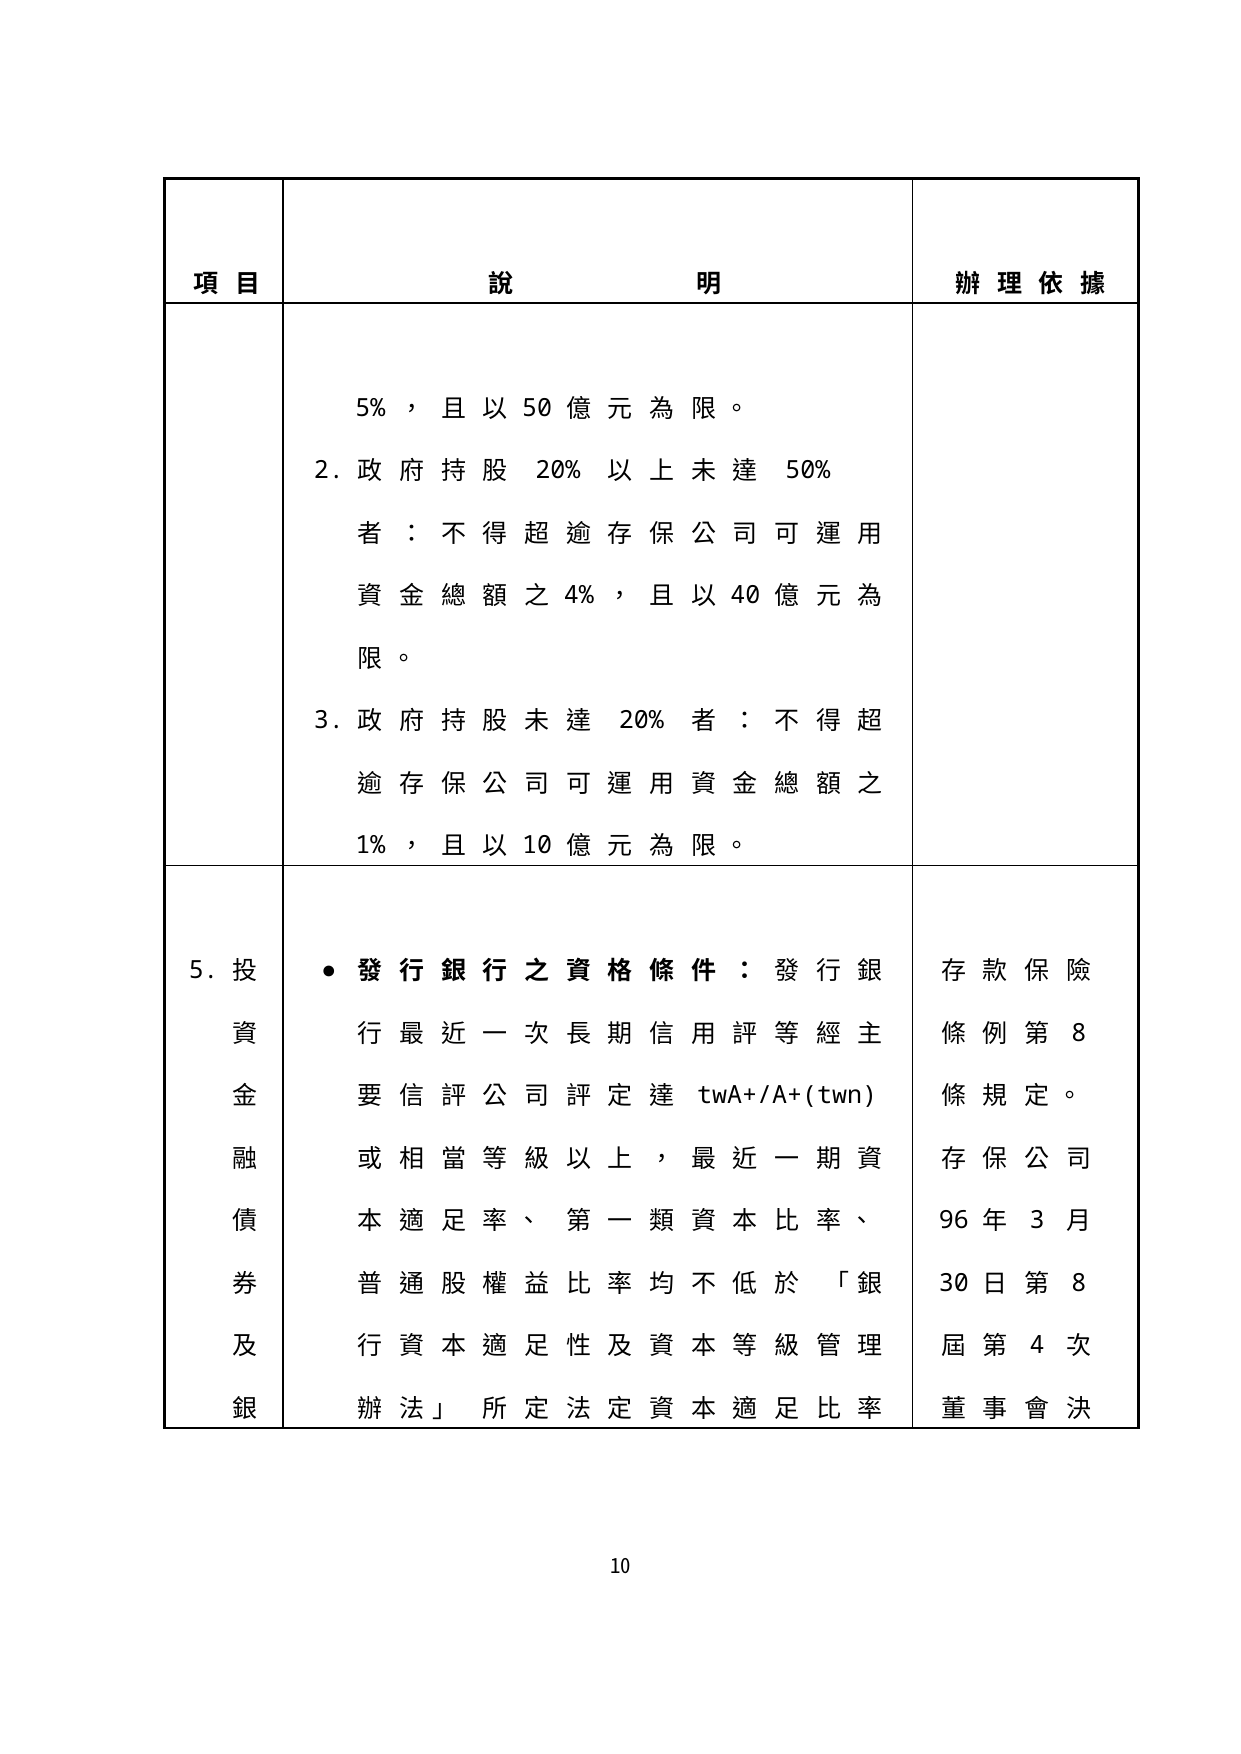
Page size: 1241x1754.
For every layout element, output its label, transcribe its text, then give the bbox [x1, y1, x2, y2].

table_cell 存款保險條例第8條規定。存保公司96年3月30日第8屆第4次董事會決 [913, 866, 1137, 1427]
table_header 項目 [166, 180, 282, 302]
table_cell 5.投資金融債券及銀 [166, 866, 282, 1427]
table_header 辦理依據 [913, 180, 1137, 302]
table_cell 5%，且以50億元為限。 2.政府持股20%以上未達50%者：不得超逾存保公司可運用資金總額之4%，且以40億元為限。 3.政府持股未達20%者：不得超逾存保公司可運用資金總額之1%，且以10億元為限。 [284, 304, 912, 865]
table_cell [913, 304, 1137, 865]
table_cell ●發行銀行之資格條件：發行銀行最近一次長期信用評等經主要信評公司評定達twA+/A+(twn)或相當等級以上，最近一期資本適足率、第一類資本比率、普通股權益比率均不低於「銀行資本適足性及資本等級管理辦法」所定法定資本適足比率 [284, 866, 912, 1427]
table_cell [166, 304, 282, 865]
table_header 說 明 [284, 180, 912, 302]
